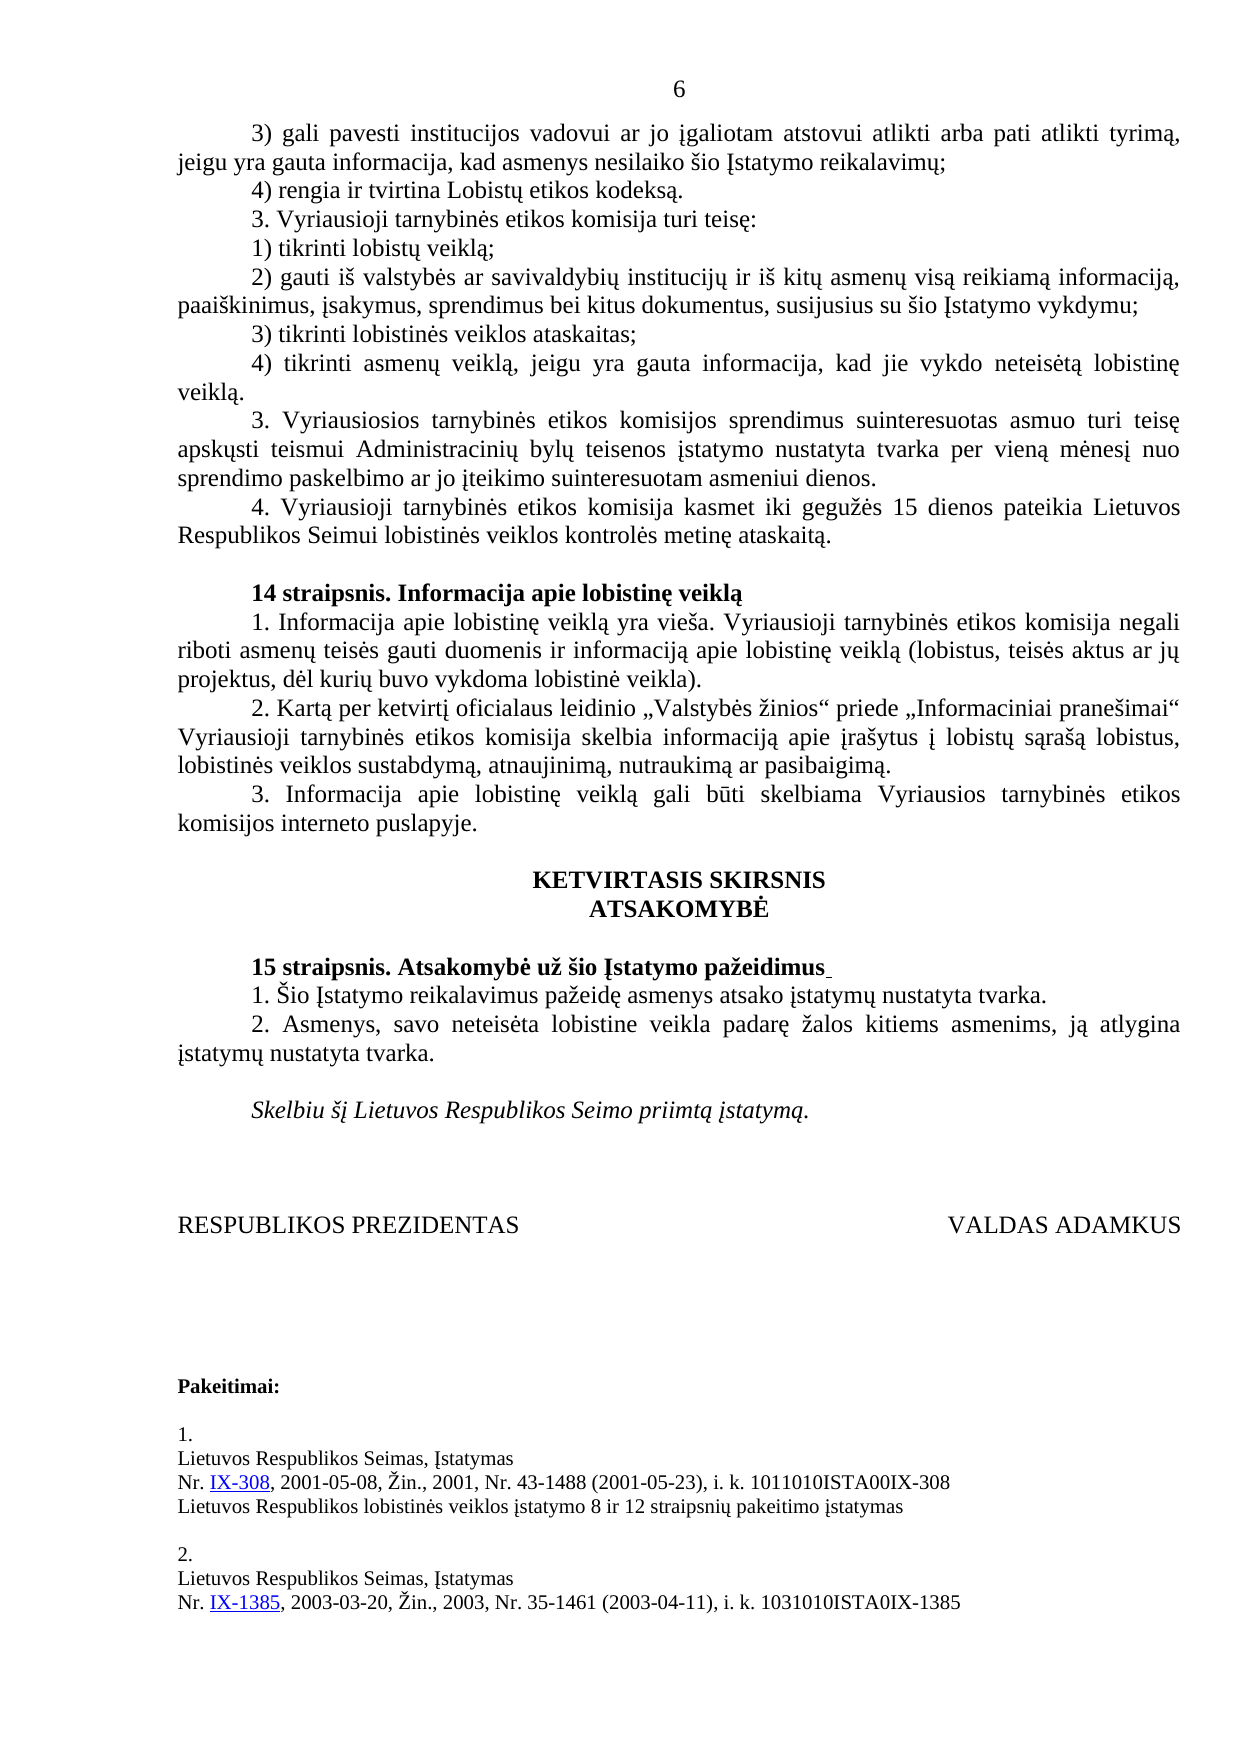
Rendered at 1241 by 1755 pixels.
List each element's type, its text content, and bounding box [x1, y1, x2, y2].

text Pakeitimai: [177, 1374, 1181, 1398]
text Lietuvos Respublikos Seimas, Įstatymas [177, 1446, 1181, 1470]
text RESPUBLIKOS PREZIDENTAS VALDAS ADAMKUS [177, 1211, 1181, 1239]
text 1. [177, 1422, 1181, 1446]
text 2. [177, 1542, 1181, 1566]
text Lietuvos Respublikos lobistinės veiklos įstatymo 8 ir 12 straipsnių pakeitimo įstatymas [177, 1494, 1181, 1518]
text 1) tikrinti lobistų veiklą; [177, 233, 1181, 262]
text 3. Vyriausiosios tarnybinės etikos komisijos sprendimus suinteresuotas asmuo turi teisę apskųsti teismui Administracinių bylų teisenos įstatymo nustatyta tvarka per vieną mėnesį nuo sprendimo paskelbimo ar jo įteikimo suinteresuotam asmeniui dienos. [177, 406, 1181, 492]
text Nr. IX-308, 2001-05-08, Žin., 2001, Nr. 43-1488 (2001-05-23), i. k. 1011010ISTA00IX-308 [177, 1470, 1181, 1494]
text 3. Vyriausioji tarnybinės etikos komisija turi teisę: [177, 204, 1181, 233]
text 3. Informacija apie lobistinę veiklą gali būti skelbiama Vyriausios tarnybinės etikos komisijos interneto puslapyje. [177, 779, 1181, 837]
text ATSAKOMYBĖ [177, 894, 1181, 923]
text 14 straipsnis. Informacija apie lobistinę veiklą [177, 578, 1181, 607]
text 2. Asmenys, savo neteisėta lobistine veikla padarę žalos kitiems asmenims, ją atlygina įstatymų nustatyta tvarka. [177, 1009, 1181, 1067]
text 4. Vyriausioji tarnybinės etikos komisija kasmet iki gegužės 15 dienos pateikia Lietuvos Respublikos Seimui lobistinės veiklos kontrolės metinę ataskaitą. [177, 492, 1181, 549]
text 4) tikrinti asmenų veiklą, jeigu yra gauta informacija, kad jie vykdo neteisėtą lobistinę veiklą. [177, 348, 1181, 406]
text 1. Šio Įstatymo reikalavimus pažeidę asmenys atsako įstatymų nustatyta tvarka. [177, 981, 1181, 1009]
text Skelbiu šį Lietuvos Respublikos Seimo priimtą įstatymą. [177, 1096, 1181, 1124]
text Lietuvos Respublikos Seimas, Įstatymas [177, 1566, 1181, 1590]
text 15 straipsnis. Atsakomybė už šio Įstatymo pažeidimus [177, 952, 1181, 981]
text 4) rengia ir tvirtina Lobistų etikos kodeksą. [177, 176, 1181, 204]
text 2. Kartą per ketvirtį oficialaus leidinio „Valstybės žinios“ priede „Informaciniai pranešimai“ Vyriausioji tarnybinės etikos komisija skelbia informaciją apie įrašytus į lobistų sąrašą lobistus, lobistinės veiklos sustabdymą, atnaujinimą, nutraukimą ar pasibaigimą. [177, 693, 1181, 779]
text 2) gauti iš valstybės ar savivaldybių institucijų ir iš kitų asmenų visą reikiamą informaciją, paaiškinimus, įsakymus, sprendimus bei kitus dokumentus, susijusius su šio Įstatymo vykdymu; [177, 262, 1181, 319]
text KETVIRTASIS SKIRSNIS [177, 866, 1181, 894]
text Nr. IX-1385, 2003-03-20, Žin., 2003, Nr. 35-1461 (2003-04-11), i. k. 1031010ISTA0IX-1385 [177, 1590, 1181, 1614]
text 3) tikrinti lobistinės veiklos ataskaitas; [177, 319, 1181, 348]
text 1. Informacija apie lobistinę veiklą yra vieša. Vyriausioji tarnybinės etikos komisija negali riboti asmenų teisės gauti duomenis ir informaciją apie lobistinę veiklą (lobistus, teisės aktus ar jų projektus, dėl kurių buvo vykdoma lobistinė veikla). [177, 607, 1181, 693]
text 3) gali pavesti institucijos vadovui ar jo įgaliotam atstovui atlikti arba pati atlikti tyrimą, jeigu yra gauta informacija, kad asmenys nesilaiko šio Įstatymo reikalavimų; [177, 118, 1181, 176]
